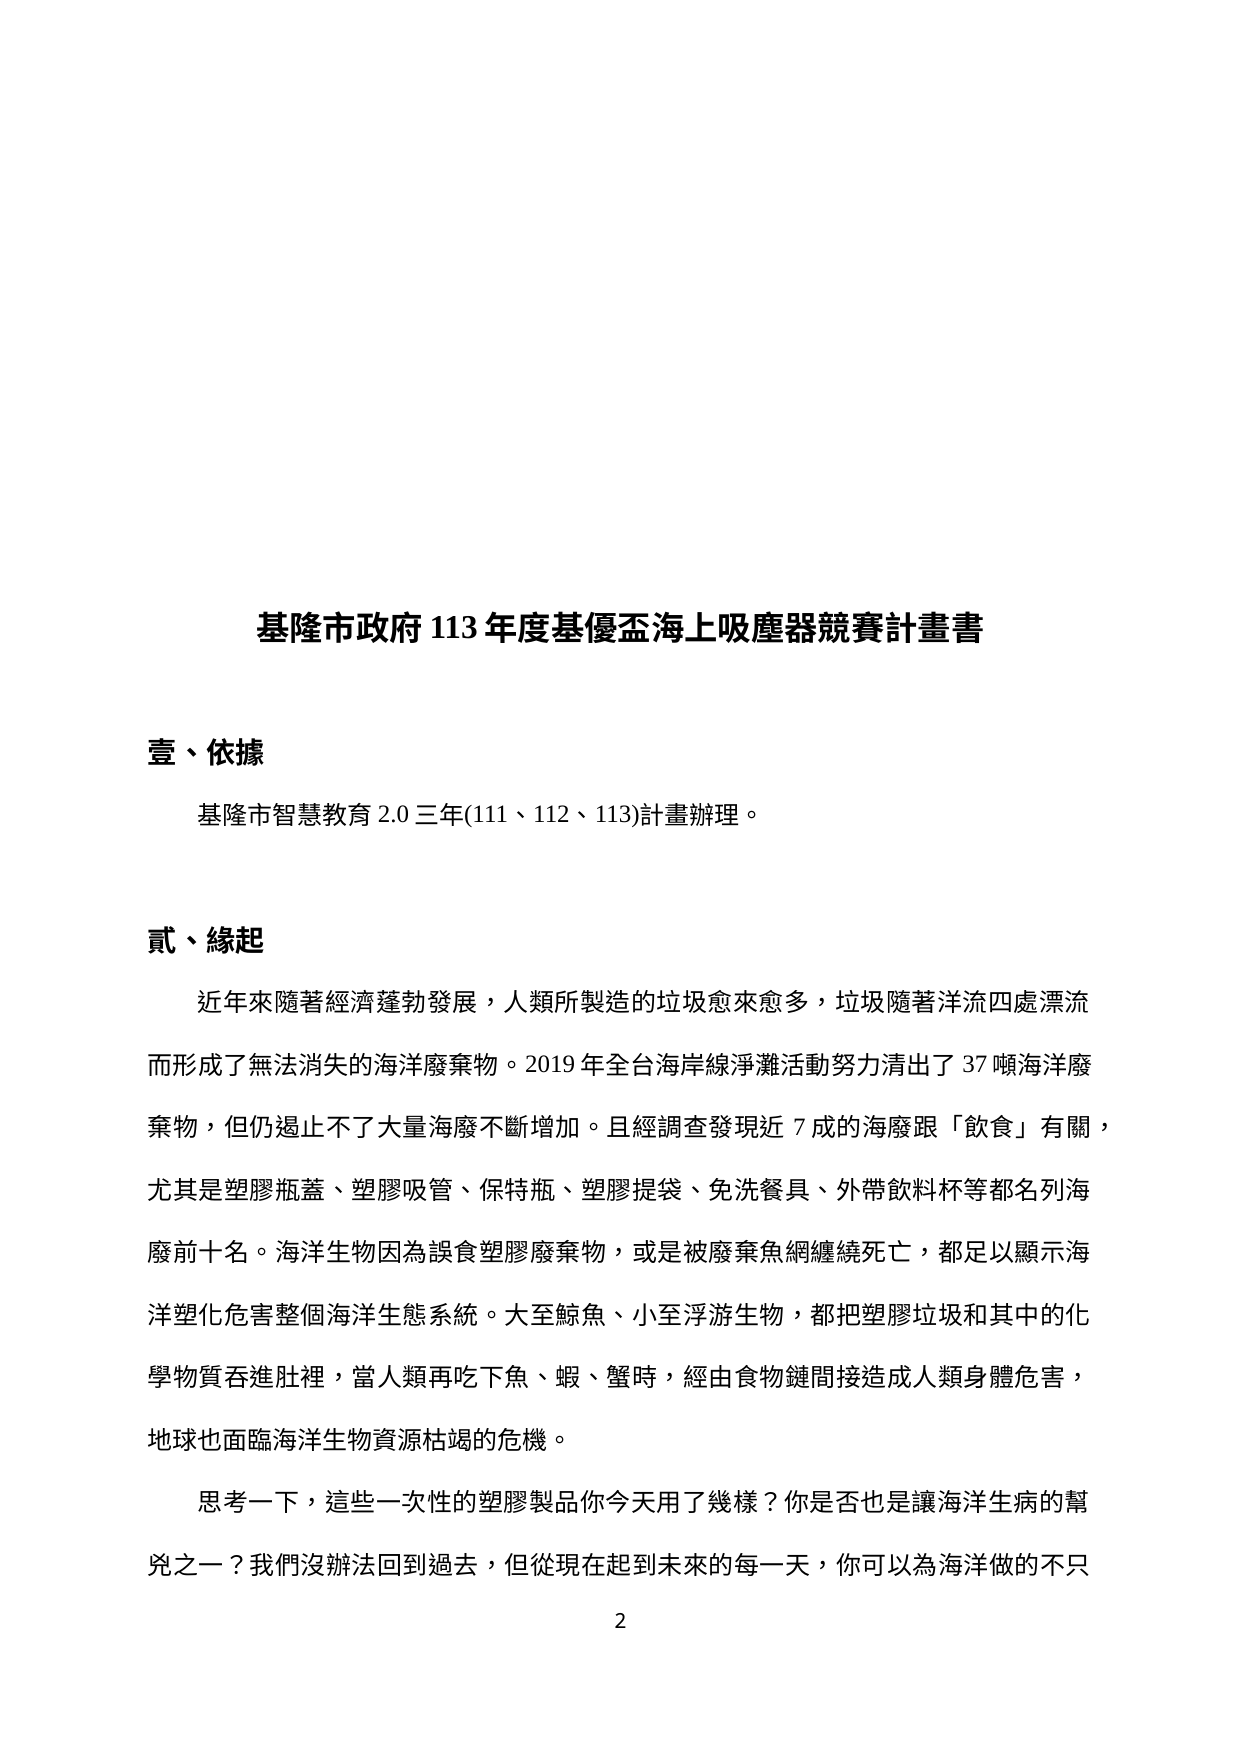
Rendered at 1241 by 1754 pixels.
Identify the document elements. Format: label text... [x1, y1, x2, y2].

text 貳、緣起 [148, 897, 1092, 959]
text 壹、依據 [148, 709, 1092, 772]
text 基隆市智慧教育2.0三年(111、112、113)計畫辦理。 [148, 772, 1092, 834]
text 思考一下，這些一次性的塑膠製品你今天用了幾樣？你是否也是讓海洋生病的幫兇之一？我們沒辦法回到過去，但從現在起到未來的每一天，你可以為海洋做的不只 [148, 1459, 1092, 1584]
text 近年來隨著經濟蓬勃發展，人類所製造的垃圾愈來愈多，垃圾隨著洋流四處漂流而形成了無法消失的海洋廢棄物。2019年全台海岸線淨灘活動努力清出了37噸海洋廢棄物，但仍遏止不了大量海廢不斷增加。且經調查發現近7成的海廢跟「飲食」有關，尤其是塑膠瓶蓋、塑膠吸管、保特瓶、塑膠提袋、免洗餐具、外帶飲料杯等都名列海廢前十名。海洋生物因為誤食塑膠廢棄物，或是被廢棄魚網纏繞死亡，都足以顯示海洋塑化危害整個海洋生態系統。大至鯨魚、小至浮游生物，都把塑膠垃圾和其中的化學物質吞進肚裡，當人類再吃下魚、蝦、蟹時，經由食物鏈間接造成人類身體危害，地球也面臨海洋生物資源枯竭的危機。 [148, 959, 1092, 1459]
text 基隆市政府113年度基優盃海上吸塵器競賽計畫書 [148, 584, 1092, 647]
